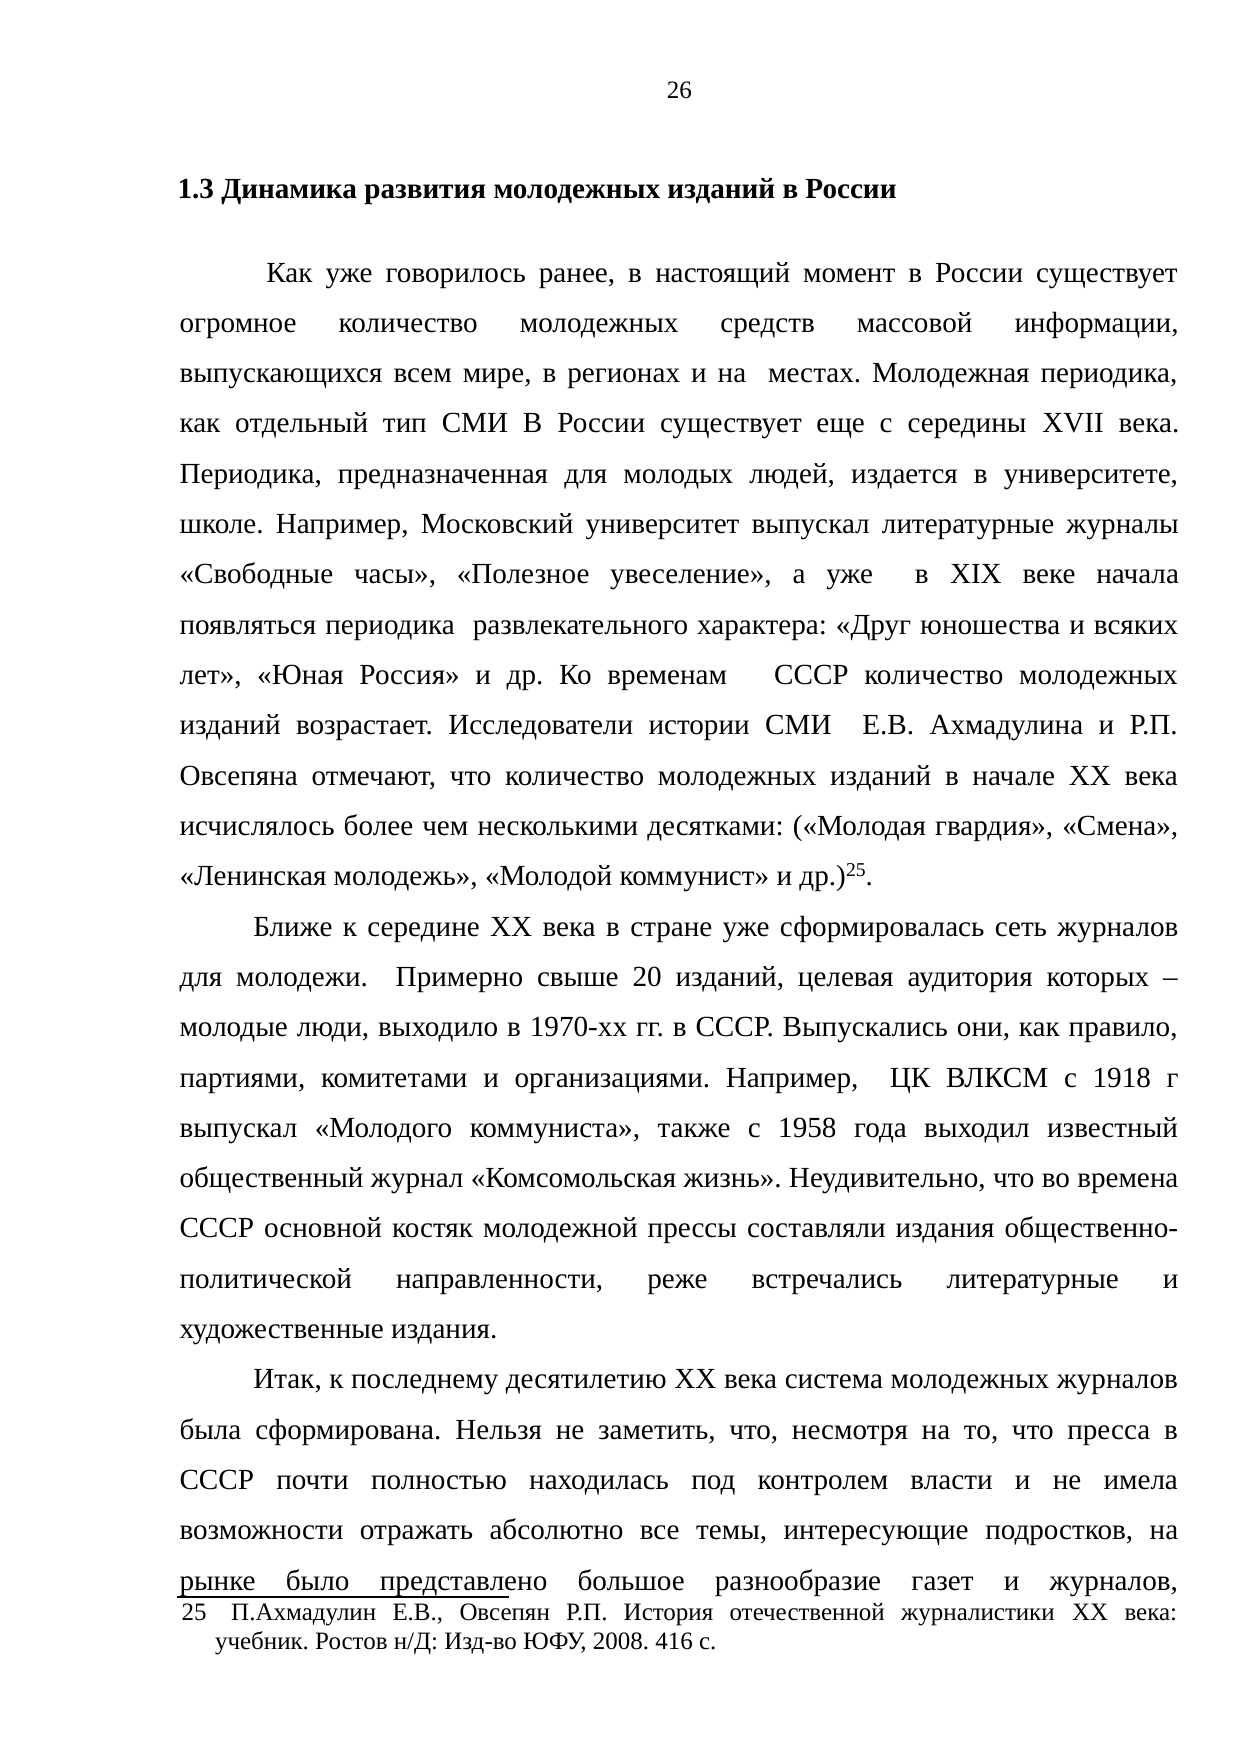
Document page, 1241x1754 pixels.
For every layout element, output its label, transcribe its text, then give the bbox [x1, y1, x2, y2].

text 1.3 Динамика развития молодежных изданий в России [177, 171, 1181, 204]
text Ближе к середине ХХ века в стране уже сформировалась сеть журналов для молодежи. Примерно свыше 20 изданий, целевая аудитория которых – молодые люди, выходило в 1970-хх гг. в СССР. Выпускались они, как правило, партиями, комитетами и организациями. Например, ЦК ВЛКСМ с 1918 г выпускал «Молодого коммуниста», также с 1958 года выходил известный общественный журнал «Комсомольская жизнь». Неудивительно, что во времена СССР основной костяк молодежной прессы составляли издания общественно-политической направленности, реже встречались литературные и художественные издания. [179, 909, 1179, 1345]
text Как уже говорилось ранее, в настоящий момент в России существует огромное количество молодежных средств массовой информации, выпускающихся всем мире, в регионах и на местах. Молодежная периодика, как отдельный тип СМИ В России существует еще с середины XVII века. Периодика, предназначенная для молодых людей, издается в университете, школе. Например, Московский университет выпускал литературные журналы «Свободные часы», «Полезное увеселение», а уже в XIX веке начала появляться периодика развлекательного характера: «Друг юношества и всяких лет», «Юная Россия» и др. Ко временам СССР количество молодежных изданий возрастает. Исследователи истории СМИ Е.В. Ахмадулина и Р.П. Овсепяна отмечают, что количество молодежных изданий в начале ХХ века исчислялось более чем несколькими десятками: («Молодая гвардия», «Смена», «Ленинская молодежь», «Молодой коммунист» и др.). [179, 255, 1179, 892]
text П.Ахмадулин Е.В., Овсепян Р.П. История отечественной журналистики XX века: учебник. Ростов н/Д: Изд-во ЮФУ, 2008. 416 с. [181, 1597, 1177, 1655]
text Итак, к последнему десятилетию ХХ века система молодежных журналов была сформирована. Нельзя не заметить, что, несмотря на то, что пресса в СССР почти полностью находилась под контролем власти и не имела возможности отражать абсолютно все темы, интересующие подростков, на рынке было представлено большое разнообразие газет и журналов, [179, 1362, 1179, 1596]
